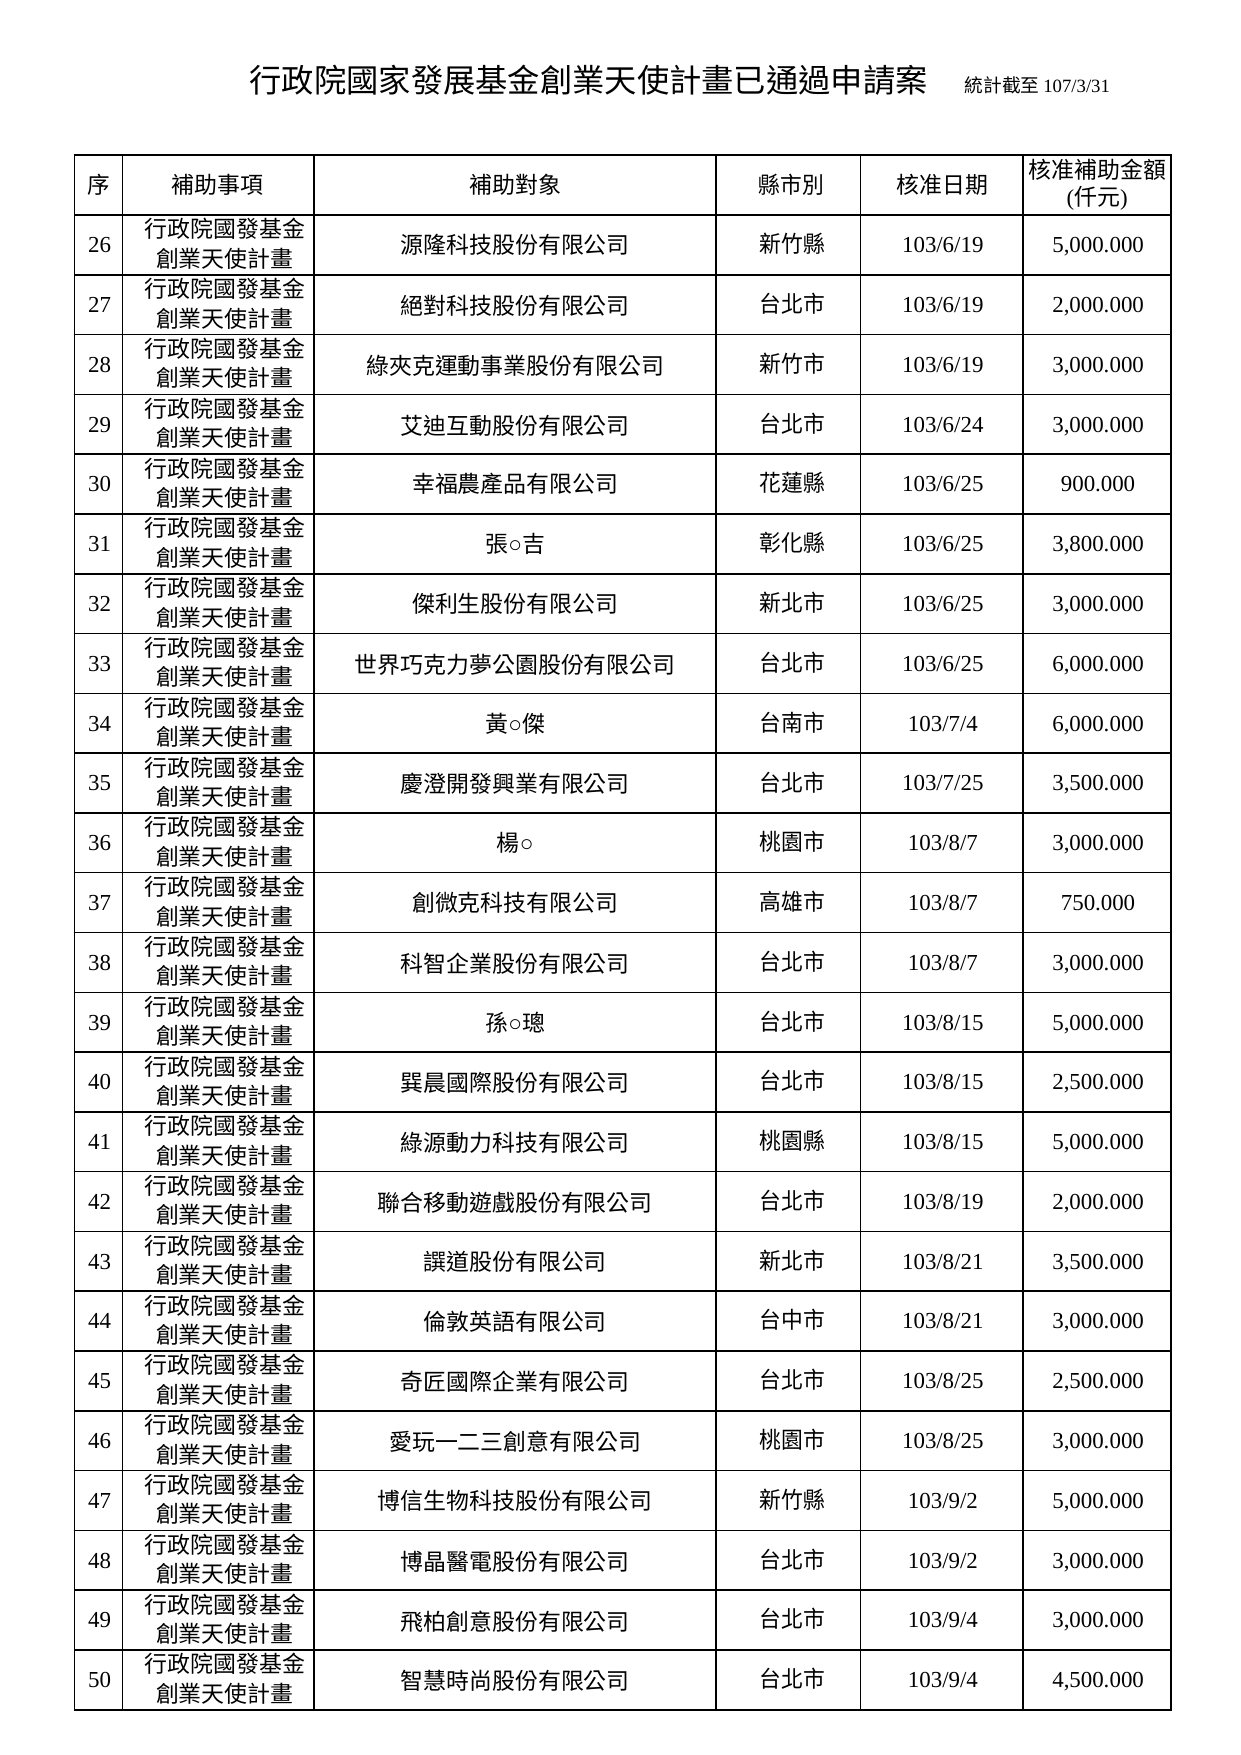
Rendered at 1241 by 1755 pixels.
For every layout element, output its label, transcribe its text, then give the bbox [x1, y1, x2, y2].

table_cell 103/6/25 [861, 634, 1022, 692]
table_cell 6,000.000 [1024, 694, 1170, 752]
table_cell 飛柏創意股份有限公司 [315, 1591, 715, 1649]
table_cell 博晶醫電股份有限公司 [315, 1531, 715, 1589]
table_cell 103/8/15 [861, 993, 1022, 1051]
table_cell 愛玩一二三創意有限公司 [315, 1412, 715, 1470]
table_cell 3,000.000 [1024, 933, 1170, 991]
table_cell 39 [75, 993, 122, 1051]
table_cell 2,500.000 [1024, 1053, 1170, 1111]
table_cell 103/7/25 [861, 754, 1022, 812]
table_cell 行政院國發基金 創業天使計畫 [123, 1591, 313, 1649]
table_cell 行政院國發基金 創業天使計畫 [123, 873, 313, 932]
table_cell 5,000.000 [1024, 1113, 1170, 1171]
table_header 序 [75, 156, 122, 214]
table_cell 行政院國發基金 創業天使計畫 [123, 335, 313, 393]
table_cell 33 [75, 634, 122, 692]
table_cell 3,800.000 [1024, 515, 1170, 573]
table_cell 2,000.000 [1024, 276, 1170, 334]
table_cell 103/8/21 [861, 1292, 1022, 1350]
table_cell 新北市 [717, 575, 860, 633]
table_cell 行政院國發基金 創業天使計畫 [123, 1232, 313, 1290]
table_cell 3,000.000 [1024, 395, 1170, 453]
table_cell 彰化縣 [717, 515, 860, 573]
table_cell 103/9/2 [861, 1531, 1022, 1589]
table_cell 創微克科技有限公司 [315, 873, 715, 932]
table_cell 31 [75, 515, 122, 573]
table_cell 綠源動力科技有限公司 [315, 1113, 715, 1171]
table_cell 5,000.000 [1024, 993, 1170, 1051]
table_cell 42 [75, 1172, 122, 1231]
table_cell 綠夾克運動事業股份有限公司 [315, 335, 715, 393]
table_cell 台中市 [717, 1292, 860, 1350]
table_cell 103/8/7 [861, 933, 1022, 991]
table_cell 孫○璁 [315, 993, 715, 1051]
table_cell 103/8/25 [861, 1412, 1022, 1470]
table_cell 聯合移動遊戲股份有限公司 [315, 1172, 715, 1231]
table_cell 台北市 [717, 1591, 860, 1649]
table_cell 譔道股份有限公司 [315, 1232, 715, 1290]
table_cell 奇匠國際企業有限公司 [315, 1352, 715, 1410]
table_cell 行政院國發基金 創業天使計畫 [123, 933, 313, 991]
table_cell 行政院國發基金 創業天使計畫 [123, 1352, 313, 1410]
table_cell 倫敦英語有限公司 [315, 1292, 715, 1350]
table_cell 台北市 [717, 1352, 860, 1410]
table_cell 行政院國發基金 創業天使計畫 [123, 216, 313, 274]
table_cell 台北市 [717, 933, 860, 991]
table_cell 行政院國發基金 創業天使計畫 [123, 1053, 313, 1111]
table_cell 花蓮縣 [717, 455, 860, 513]
table_cell 3,000.000 [1024, 814, 1170, 872]
table_cell 台北市 [717, 1651, 860, 1709]
table_cell 行政院國發基金 創業天使計畫 [123, 1651, 313, 1709]
table_cell 30 [75, 455, 122, 513]
table_header 補助對象 [315, 156, 715, 214]
table_cell 行政院國發基金 創業天使計畫 [123, 575, 313, 633]
table_cell 750.000 [1024, 873, 1170, 932]
table_cell 32 [75, 575, 122, 633]
table_cell 行政院國發基金 創業天使計畫 [123, 814, 313, 872]
table_cell 楊○ [315, 814, 715, 872]
table_cell 40 [75, 1053, 122, 1111]
table_cell 103/6/19 [861, 335, 1022, 393]
table_cell 103/6/19 [861, 276, 1022, 334]
table_cell 台北市 [717, 634, 860, 692]
table_cell 源隆科技股份有限公司 [315, 216, 715, 274]
table_cell 103/7/4 [861, 694, 1022, 752]
table_cell 行政院國發基金 創業天使計畫 [123, 694, 313, 752]
table_cell 27 [75, 276, 122, 334]
table_cell 慶澄開發興業有限公司 [315, 754, 715, 812]
table_cell 博信生物科技股份有限公司 [315, 1471, 715, 1529]
table_cell 行政院國發基金 創業天使計畫 [123, 395, 313, 453]
table_cell 103/6/25 [861, 575, 1022, 633]
table_cell 50 [75, 1651, 122, 1709]
table_cell 桃園縣 [717, 1113, 860, 1171]
table_cell 3,500.000 [1024, 1232, 1170, 1290]
table_cell 行政院國發基金 創業天使計畫 [123, 1172, 313, 1231]
table_cell 103/6/25 [861, 455, 1022, 513]
table_cell 29 [75, 395, 122, 453]
table_cell 3,500.000 [1024, 754, 1170, 812]
table_cell 44 [75, 1292, 122, 1350]
table_cell 世界巧克力夢公園股份有限公司 [315, 634, 715, 692]
table_cell 桃園市 [717, 1412, 860, 1470]
table_cell 行政院國發基金 創業天使計畫 [123, 754, 313, 812]
table_cell 2,000.000 [1024, 1172, 1170, 1231]
table_cell 新竹市 [717, 335, 860, 393]
table_cell 103/9/2 [861, 1471, 1022, 1529]
table_cell 43 [75, 1232, 122, 1290]
table_cell 行政院國發基金 創業天使計畫 [123, 1471, 313, 1529]
table_header 縣市別 [717, 156, 860, 214]
table_header 核准補助金額(仟元) [1024, 156, 1170, 214]
table_cell 台北市 [717, 993, 860, 1051]
table_cell 智慧時尚股份有限公司 [315, 1651, 715, 1709]
table_cell 900.000 [1024, 455, 1170, 513]
table_cell 新北市 [717, 1232, 860, 1290]
table_cell 103/8/21 [861, 1232, 1022, 1290]
table_cell 26 [75, 216, 122, 274]
table_cell 103/6/25 [861, 515, 1022, 573]
table_cell 103/9/4 [861, 1651, 1022, 1709]
table_cell 行政院國發基金 創業天使計畫 [123, 276, 313, 334]
table_cell 35 [75, 754, 122, 812]
table_cell 台北市 [717, 1053, 860, 1111]
table_cell 3,000.000 [1024, 575, 1170, 633]
table_cell 2,500.000 [1024, 1352, 1170, 1410]
table_cell 黃○傑 [315, 694, 715, 752]
table_cell 45 [75, 1352, 122, 1410]
table_cell 台北市 [717, 1172, 860, 1231]
table_cell 103/8/7 [861, 873, 1022, 932]
table_cell 103/8/15 [861, 1053, 1022, 1111]
table_cell 103/8/15 [861, 1113, 1022, 1171]
table_cell 行政院國發基金 創業天使計畫 [123, 515, 313, 573]
table_cell 6,000.000 [1024, 634, 1170, 692]
table_cell 行政院國發基金 創業天使計畫 [123, 1292, 313, 1350]
table_cell 3,000.000 [1024, 1591, 1170, 1649]
table_cell 103/8/7 [861, 814, 1022, 872]
table_cell 新竹縣 [717, 1471, 860, 1529]
table_cell 3,000.000 [1024, 1412, 1170, 1470]
table_cell 28 [75, 335, 122, 393]
table_cell 47 [75, 1471, 122, 1529]
table_cell 5,000.000 [1024, 216, 1170, 274]
table_cell 高雄市 [717, 873, 860, 932]
table_cell 台北市 [717, 754, 860, 812]
table_cell 3,000.000 [1024, 335, 1170, 393]
table_cell 台北市 [717, 276, 860, 334]
table_cell 103/6/24 [861, 395, 1022, 453]
table_cell 3,000.000 [1024, 1531, 1170, 1589]
table_cell 桃園市 [717, 814, 860, 872]
table_cell 48 [75, 1531, 122, 1589]
table_cell 103/8/25 [861, 1352, 1022, 1410]
table_cell 新竹縣 [717, 216, 860, 274]
table_cell 103/8/19 [861, 1172, 1022, 1231]
table_cell 3,000.000 [1024, 1292, 1170, 1350]
table_cell 103/9/4 [861, 1591, 1022, 1649]
table_cell 傑利生股份有限公司 [315, 575, 715, 633]
table_cell 5,000.000 [1024, 1471, 1170, 1529]
table_cell 巽晨國際股份有限公司 [315, 1053, 715, 1111]
table_cell 台北市 [717, 395, 860, 453]
table_header 補助事項 [123, 156, 313, 214]
table_cell 4,500.000 [1024, 1651, 1170, 1709]
table_cell 103/6/19 [861, 216, 1022, 274]
table_cell 行政院國發基金 創業天使計畫 [123, 1412, 313, 1470]
table_cell 行政院國發基金 創業天使計畫 [123, 993, 313, 1051]
table_cell 絕對科技股份有限公司 [315, 276, 715, 334]
table_cell 艾迪互動股份有限公司 [315, 395, 715, 453]
table_cell 科智企業股份有限公司 [315, 933, 715, 991]
table_cell 行政院國發基金 創業天使計畫 [123, 1113, 313, 1171]
table_cell 34 [75, 694, 122, 752]
table_cell 37 [75, 873, 122, 932]
table_cell 38 [75, 933, 122, 991]
table_cell 張○吉 [315, 515, 715, 573]
table_cell 幸福農產品有限公司 [315, 455, 715, 513]
table_cell 49 [75, 1591, 122, 1649]
table_cell 行政院國發基金 創業天使計畫 [123, 1531, 313, 1589]
table_cell 台北市 [717, 1531, 860, 1589]
table_cell 46 [75, 1412, 122, 1470]
table_header 核准日期 [861, 156, 1022, 214]
table_cell 36 [75, 814, 122, 872]
table_cell 行政院國發基金 創業天使計畫 [123, 455, 313, 513]
table_cell 行政院國發基金 創業天使計畫 [123, 634, 313, 692]
table_cell 41 [75, 1113, 122, 1171]
table_cell 台南市 [717, 694, 860, 752]
